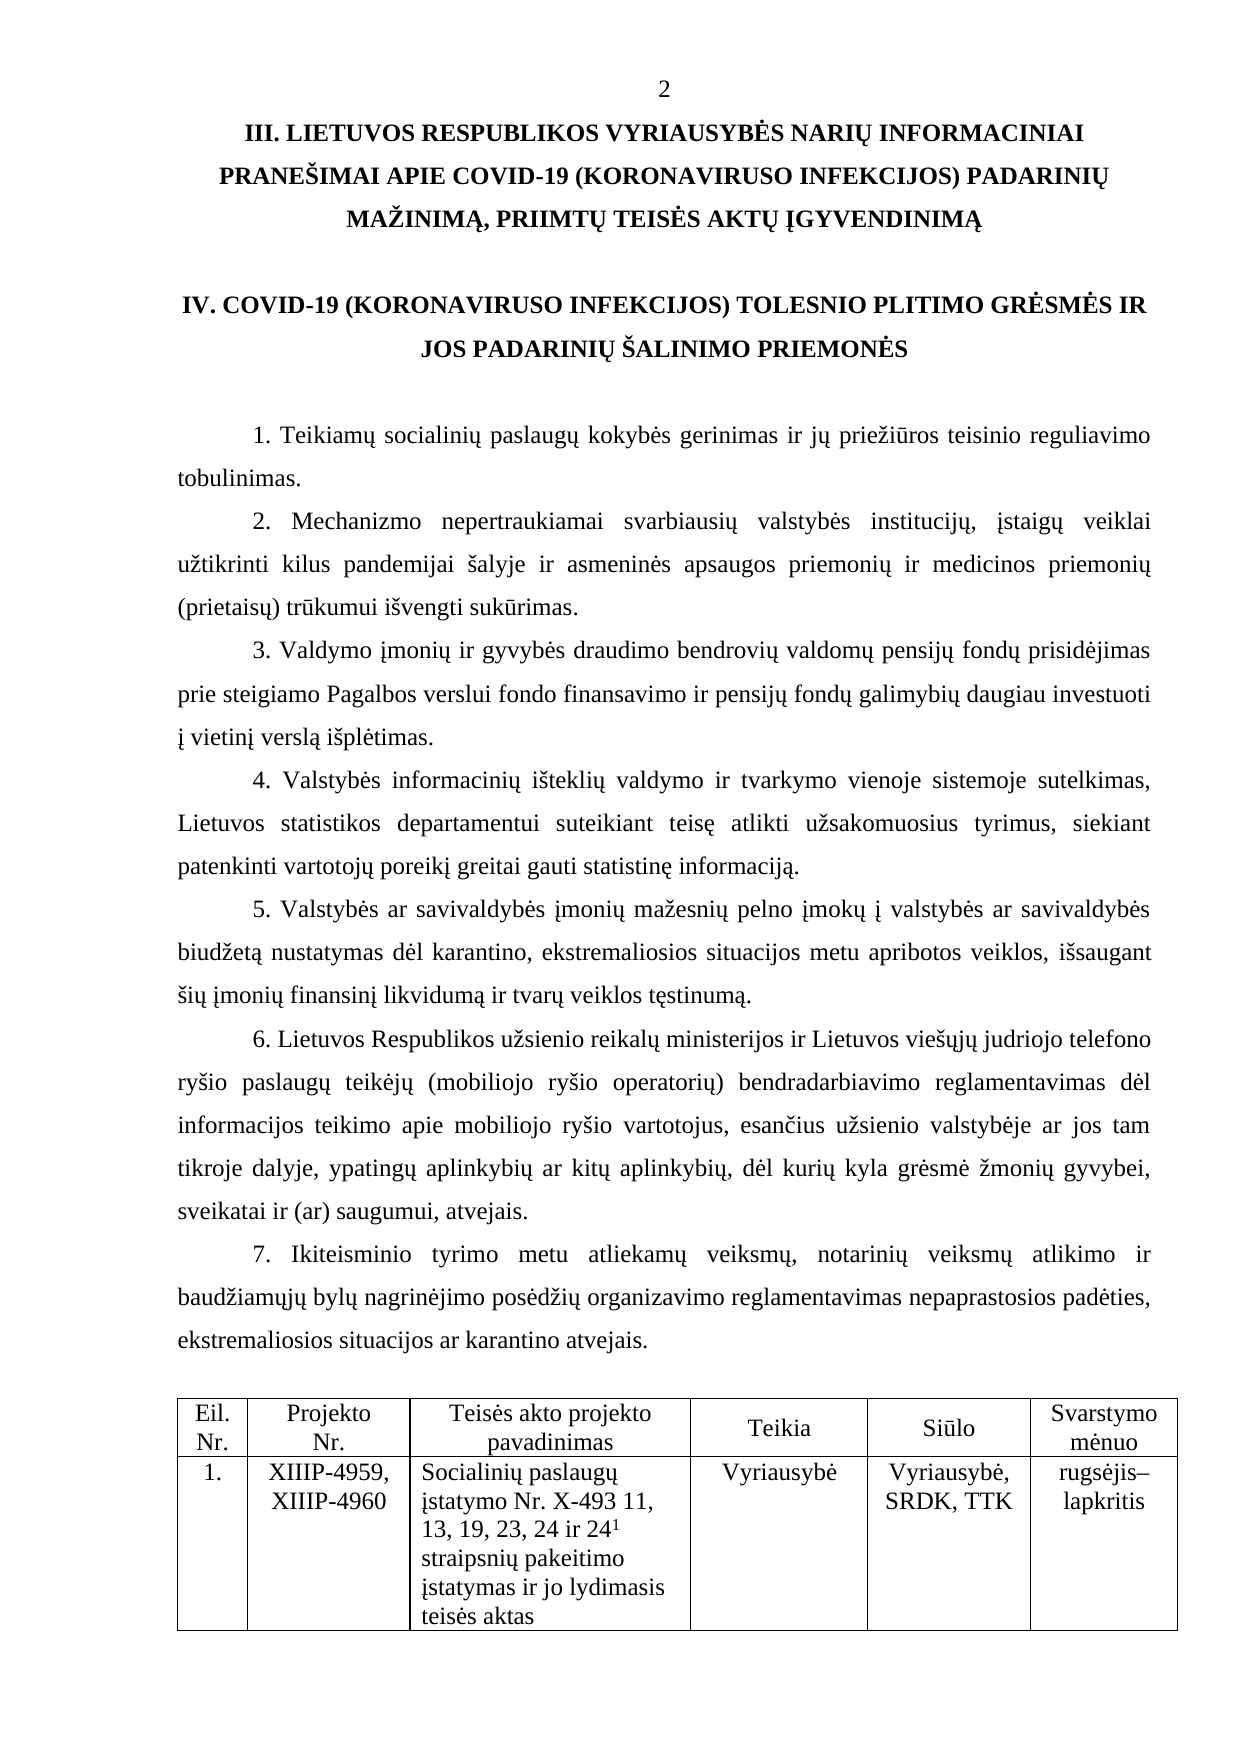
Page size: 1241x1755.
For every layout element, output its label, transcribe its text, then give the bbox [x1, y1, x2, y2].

text III. LIETUVOS RESPUBLIKOS VYRIAUSYBĖS NARIŲ INFORMACINIAI PRANEŠIMAI APIE COVID-19 (KORONAVIRUSO INFEKCIJOS) PADARINIŲ MAŽINIMĄ, PRIIMTŲ TEISĖS AKTŲ ĮGYVENDINIMĄ [177, 118, 1152, 233]
table_cell 1. [178, 1457, 247, 1629]
text 4. Valstybės informacinių išteklių valdymo ir tvarkymo vienoje sistemoje sutelkimas, Lietuvos statistikos departamentui suteikiant teisę atlikti užsakomuosius tyrimus, siekiant patenkinti vartotojų poreikį greitai gauti statistinę informaciją. [177, 765, 1152, 880]
text 3. Valdymo įmonių ir gyvybės draudimo bendrovių valdomų pensijų fondų prisidėjimas prie steigiamo Pagalbos verslui fondo finansavimo ir pensijų fondų galimybių daugiau investuoti į vietinį verslą išplėtimas. [177, 636, 1152, 751]
text 6. Lietuvos Respublikos užsienio reikalų ministerijos ir Lietuvos viešųjų judriojo telefono ryšio paslaugų teikėjų (mobiliojo ryšio operatorių) bendradarbiavimo reglamentavimas dėl informacijos teikimo apie mobiliojo ryšio vartotojus, esančius užsienio valstybėje ar jos tam tikroje dalyje, ypatingų aplinkybių ar kitų aplinkybių, dėl kurių kyla grėsmė žmonių gyvybei, sveikatai ir (ar) saugumui, atvejais. [177, 1024, 1152, 1225]
text 2. Mechanizmo nepertraukiamai svarbiausių valstybės institucijų, įstaigų veiklai užtikrinti kilus pandemijai šalyje ir asmeninės apsaugos priemonių ir medicinos priemonių (prietaisų) trūkumui išvengti sukūrimas. [177, 506, 1152, 621]
table_cell Vyriausybė, SRDK, TTK [868, 1457, 1030, 1629]
text 5. Valstybės ar savivaldybės įmonių mažesnių pelno įmokų į valstybės ar savivaldybės biudžetą nustatymas dėl karantino, ekstremaliosios situacijos metu apribotos veiklos, išsaugant šių įmonių finansinį likvidumą ir tvarų veiklos tęstinumą. [177, 894, 1152, 1009]
table_header Teisės akto projekto pavadinimas [411, 1399, 690, 1456]
text IV. COVID-19 (KORONAVIRUSO INFEKCIJOS) TOLESNIO PLITIMO GRĖSMĖS IR JOS PADARINIŲ ŠALINIMO PRIEMONĖS [177, 291, 1152, 362]
text 1. Teikiamų socialinių paslaugų kokybės gerinimas ir jų priežiūros teisinio reguliavimo tobulinimas. [177, 420, 1152, 492]
table_cell Socialinių paslaugų įstatymo Nr. X-493 11, 13, 19, 23, 24 ir 241 straipsnių pakeitimo įstatymas ir jo lydimasis teisės aktas [411, 1457, 690, 1629]
table_cell XIIIP-4959, XIIIP-4960 [248, 1457, 409, 1629]
table_header Teikia [691, 1399, 867, 1456]
table_header Siūlo [868, 1399, 1030, 1456]
table_header Svarstymo mėnuo [1031, 1399, 1177, 1456]
table_cell Vyriausybė [691, 1457, 867, 1629]
table_cell rugsėjis–lapkritis [1031, 1457, 1177, 1629]
table_header Projekto Nr. [248, 1399, 409, 1456]
table_header Eil. Nr. [178, 1399, 247, 1456]
text 7. Ikiteisminio tyrimo metu atliekamų veiksmų, notarinių veiksmų atlikimo ir baudžiamųjų bylų nagrinėjimo posėdžių organizavimo reglamentavimas nepaprastosios padėties, ekstremaliosios situacijos ar karantino atvejais. [177, 1239, 1152, 1354]
